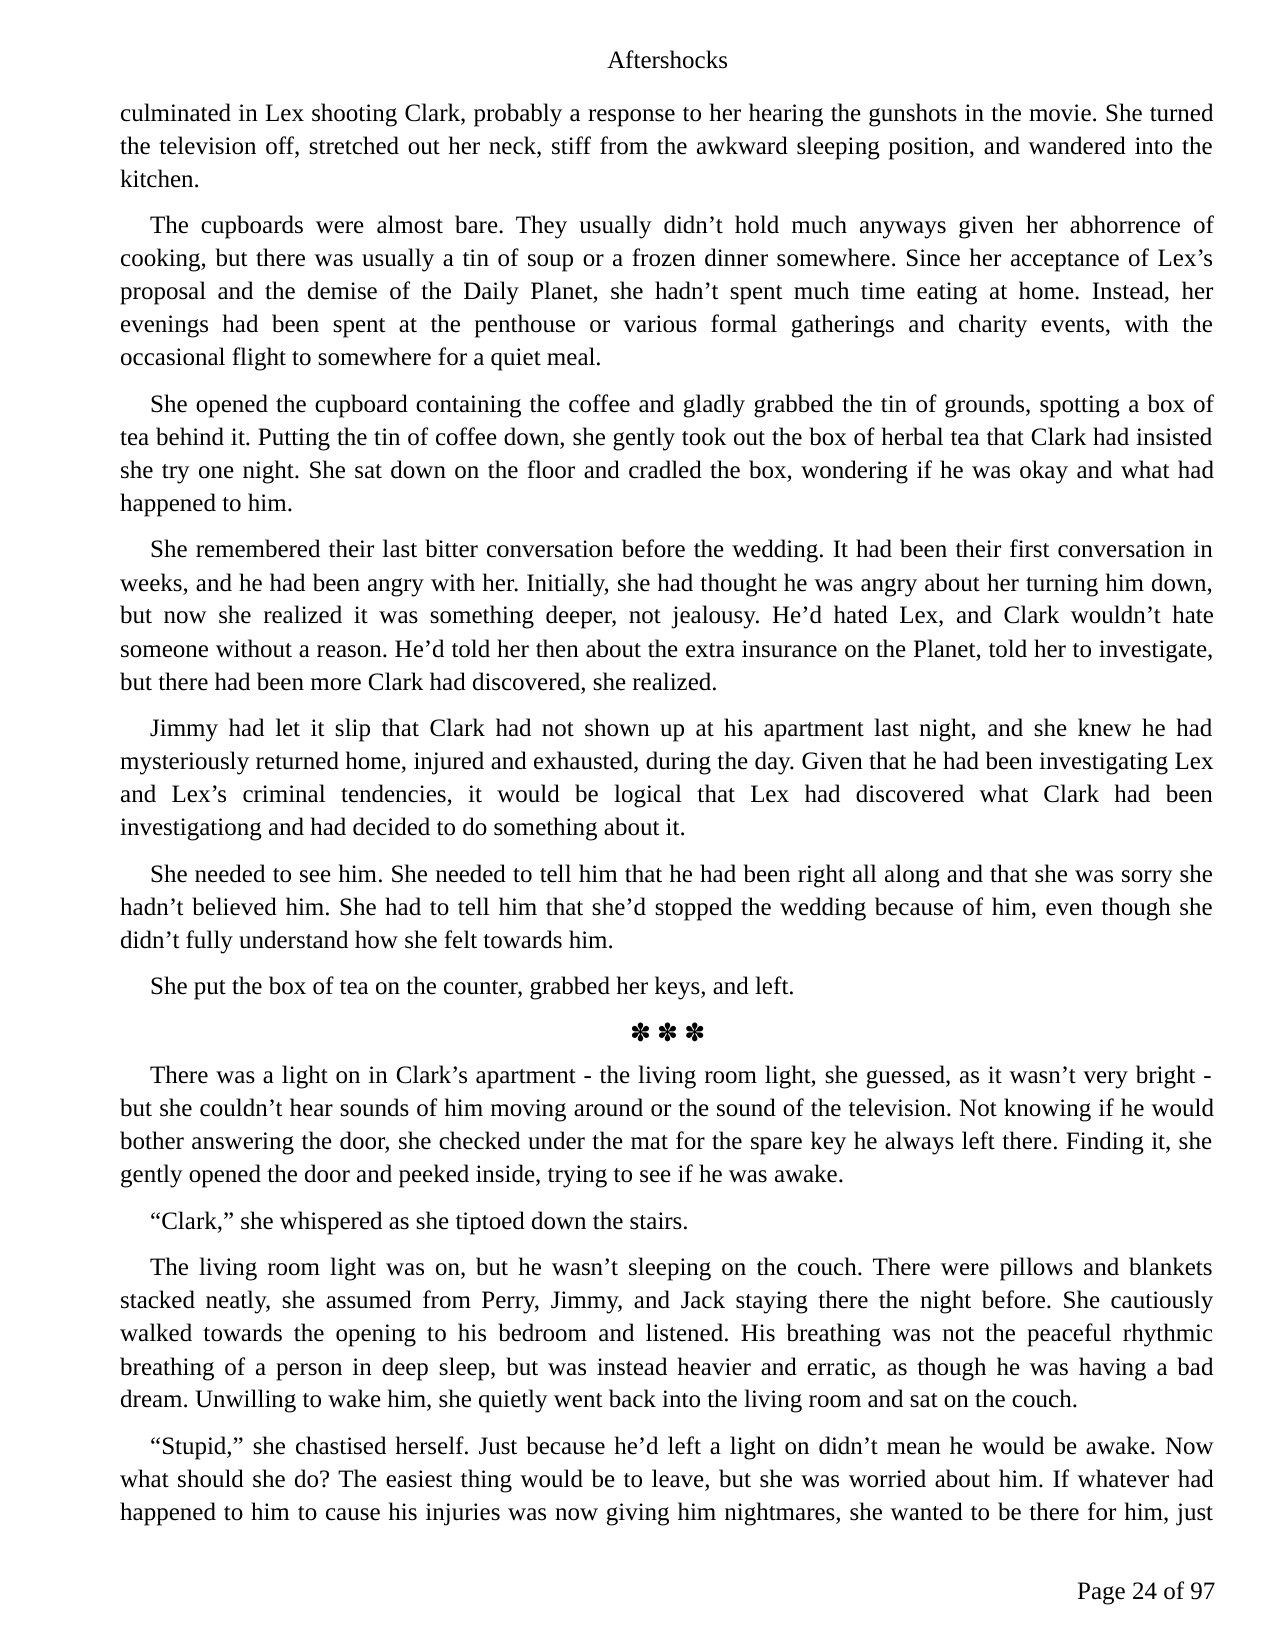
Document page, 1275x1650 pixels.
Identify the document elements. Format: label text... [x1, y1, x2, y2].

text She opened the cupboard containing the coffee and gladly grabbed the tin of grounds, spotting a box of tea behind it. Putting the tin of coffee down, she gently took out the box of herbal tea that Clark had insisted she try one night. She sat down on the floor and cradled the box, wondering if he was okay and what had happened to him. [120, 389, 1215, 517]
text Jimmy had let it slip that Clark had not shown up at his apartment last night, and she knew he had mysteriously returned home, injured and exhausted, during the day. Given that he had been investigating Lex and Lex’s criminal tendencies, it would be logical that Lex had discovered what Clark had been investigationg and had decided to do something about it. [120, 713, 1215, 841]
text “Stupid,” she chastised herself. Just because he’d left a light on didn’t mean he would be awake. Now what should she do? The easiest thing would be to leave, but she was worried about him. If whatever had happened to him to cause his injuries was now giving him nightmares, she wanted to be there for him, just [120, 1431, 1215, 1526]
text She remembered their last bitter conversation before the wedding. It had been their first conversation in weeks, and he had been angry with her. Initially, she had thought he was angry about her turning him down, but now she realized it was something deeper, not jealousy. He’d hated Lex, and Clark wouldn’t hate someone without a reason. He’d told her then about the extra insurance on the Planet, told her to investigate, but there had been more Clark had discovered, she realized. [120, 534, 1215, 695]
text “Clark,” she whispered as she tiptoed down the stairs. [120, 1206, 1215, 1235]
text The living room light was on, but he wasn’t sleeping on the couch. There were pillows and blankets stacked neatly, she assumed from Perry, Jimmy, and Jack staying there the night before. She cautiously walked towards the opening to his bedroom and listened. His breathing was not the peaceful rhythmic breathing of a person in deep sleep, but was instead heavier and erratic, as though he was having a bad dream. Unwilling to wake him, she quietly went back into the living room and sat on the couch. [120, 1252, 1215, 1413]
text She put the box of tea on the counter, grabbed her keys, and left. [120, 971, 1215, 1000]
text The cupboards were almost bare. They usually didn’t hold much anyways given her abhorrence of cooking, but there was usually a tin of soup or a frozen dinner somewhere. Since her acceptance of Lex’s proposal and the demise of the Daily Planet, she hadn’t spent much time eating at home. Instead, her evenings had been spent at the penthouse or various formal gatherings and charity events, with the occasional flight to somewhere for a quiet meal. [120, 210, 1215, 371]
text She needed to see him. She needed to tell him that he had been right all along and that she was sorry she hadn’t believed him. She had to tell him that she’d stopped the wedding because of him, even though she didn’t fully understand how she felt towards him. [120, 859, 1215, 954]
text culminated in Lex shooting Clark, probably a response to her hearing the gunshots in the movie. She turned the television off, stretched out her neck, stiff from the awkward sleeping position, and wandered into the kitchen. [120, 98, 1215, 192]
text There was a light on in Clark’s apartment - the living room light, she guessed, as it wasn’t very bright - but she couldn’t hear sounds of him moving around or the sound of the television. Not knowing if he would bother answering the door, she checked under the mat for the spare key he always left there. Finding it, she gently opened the door and peeked inside, trying to see if he was awake. [120, 1060, 1215, 1188]
text ✽ ✽ ✽ [120, 1018, 1215, 1047]
